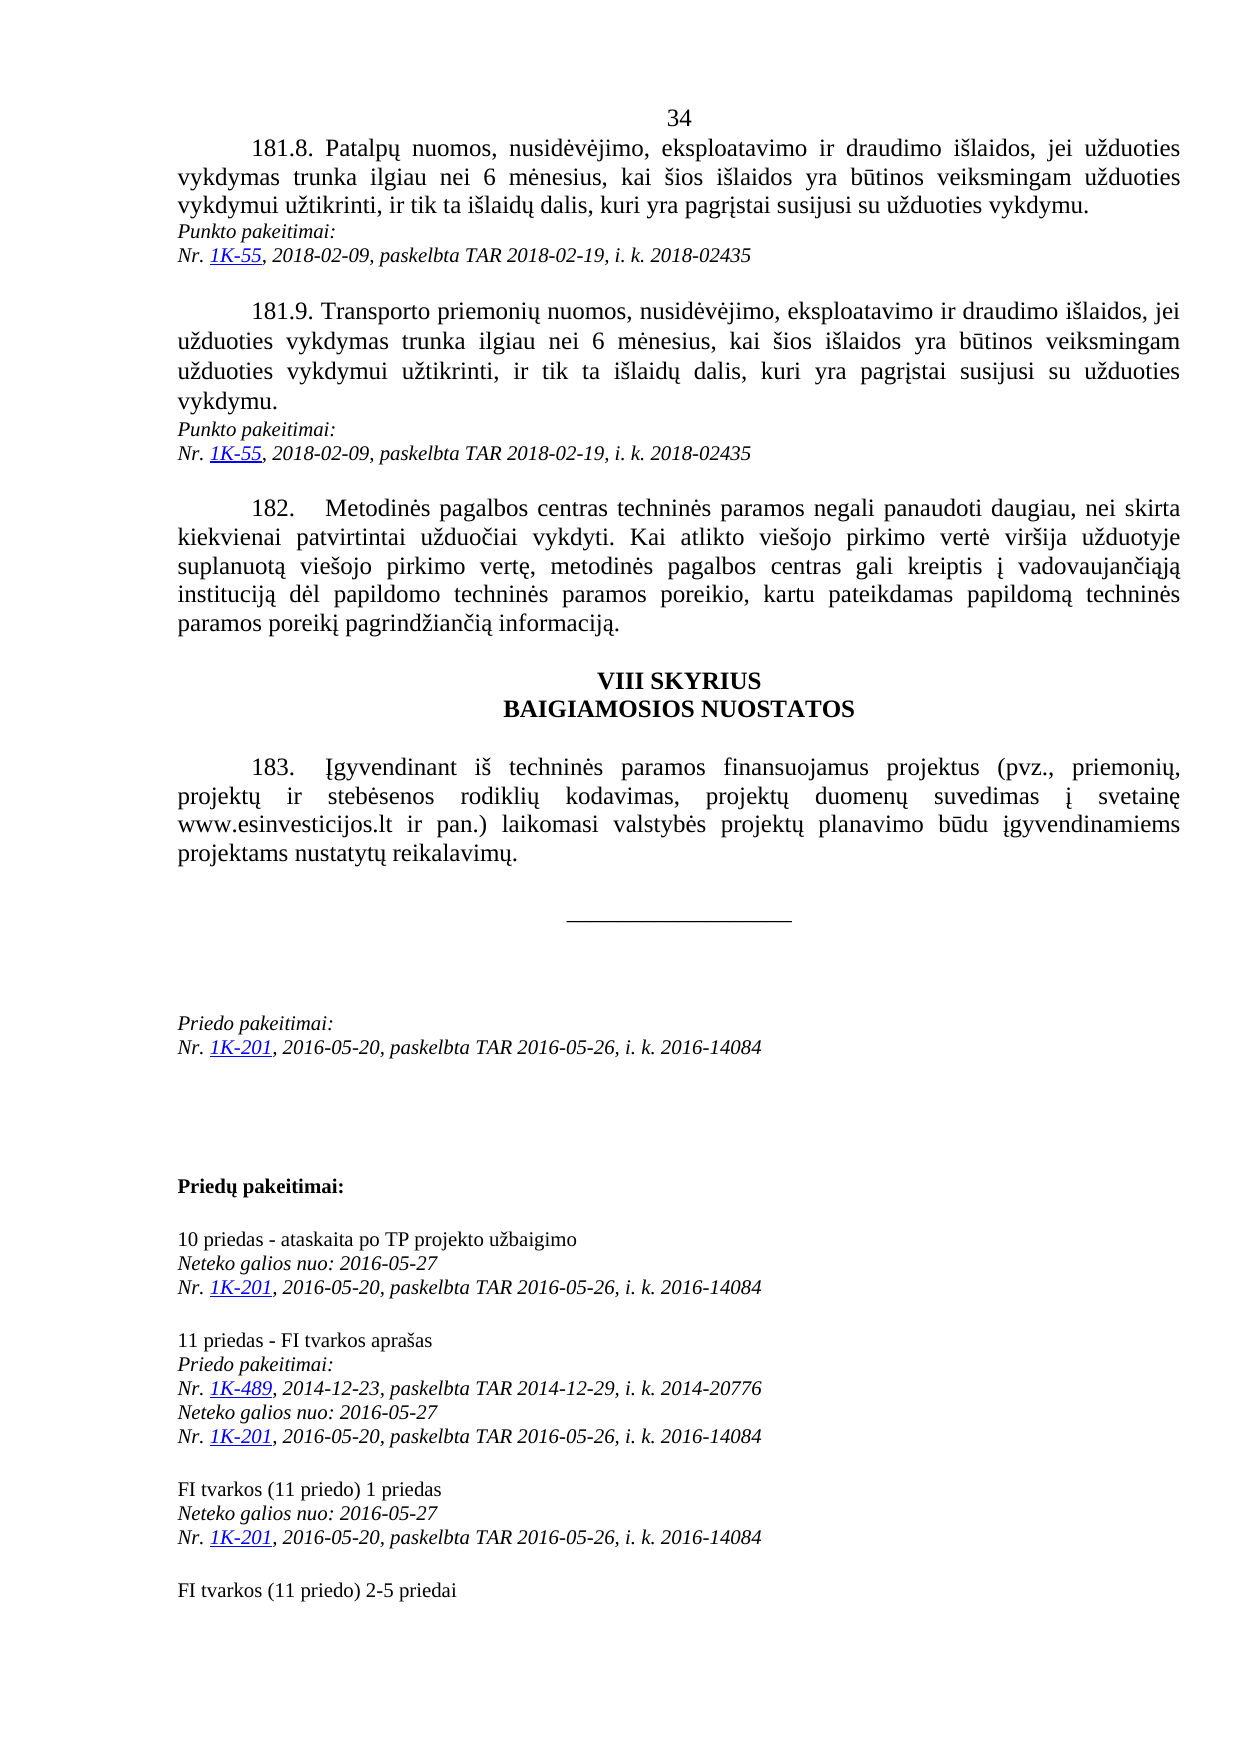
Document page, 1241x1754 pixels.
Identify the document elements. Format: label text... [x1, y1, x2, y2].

text BAIGIAMOSIOS NUOSTATOS [177, 694, 1181, 723]
text FI tvarkos (11 priedo) 2-5 priedai [177, 1578, 1181, 1602]
text Punkto pakeitimai: [177, 219, 1181, 243]
text Nr. 1K-55, 2018-02-09, paskelbta TAR 2018-02-19, i. k. 2018-02435 [177, 243, 1181, 267]
text Nr. 1K-201, 2016-05-20, paskelbta TAR 2016-05-26, i. k. 2016-14084 [177, 1035, 1181, 1059]
text Priedų pakeitimai: [177, 1174, 1181, 1198]
text Nr. 1K-201, 2016-05-20, paskelbta TAR 2016-05-26, i. k. 2016-14084 [177, 1424, 1181, 1448]
text Neteko galios nuo: 2016-05-27 [177, 1501, 1181, 1525]
text 11 priedas - FI tvarkos aprašas [177, 1328, 1181, 1352]
text __________________ [177, 896, 1181, 924]
text Priedo pakeitimai: [177, 1011, 1181, 1035]
text Priedo pakeitimai: [177, 1352, 1181, 1376]
text Nr. 1K-201, 2016-05-20, paskelbta TAR 2016-05-26, i. k. 2016-14084 [177, 1525, 1181, 1549]
text 181.8. Patalpų nuomos, nusidėvėjimo, eksploatavimo ir draudimo išlaidos, jei užduoties vykdymas trunka ilgiau nei 6 mėnesius, kai šios išlaidos yra būtinos veiksmingam užduoties vykdymui užtikrinti, ir tik ta išlaidų dalis, kuri yra pagrįstai susijusi su užduoties vykdymu. [177, 133, 1181, 219]
text 183. Įgyvendinant iš techninės paramos finansuojamus projektus (pvz., priemonių, projektų ir stebėsenos rodiklių kodavimas, projektų duomenų suvedimas į svetainę www.esinvesticijos.lt ir pan.) laikomasi valstybės projektų planavimo būdu įgyvendinamiems projektams nustatytų reikalavimų. [177, 752, 1181, 867]
text Neteko galios nuo: 2016-05-27 [177, 1400, 1181, 1424]
text 181.9. Transporto priemonių nuomos, nusidėvėjimo, eksploatavimo ir draudimo išlaidos, jei užduoties vykdymas trunka ilgiau nei 6 mėnesius, kai šios išlaidos yra būtinos veiksmingam užduoties vykdymui užtikrinti, ir tik ta išlaidų dalis, kuri yra pagrįstai susijusi su užduoties vykdymu. [177, 296, 1181, 415]
text 10 priedas - ataskaita po TP projekto užbaigimo [177, 1227, 1181, 1251]
text Nr. 1K-55, 2018-02-09, paskelbta TAR 2018-02-19, i. k. 2018-02435 [177, 441, 1181, 464]
text Nr. 1K-201, 2016-05-20, paskelbta TAR 2016-05-26, i. k. 2016-14084 [177, 1275, 1181, 1299]
text 182. Metodinės pagalbos centras techninės paramos negali panaudoti daugiau, nei skirta kiekvienai patvirtintai užduočiai vykdyti. Kai atlikto viešojo pirkimo vertė viršija užduotyje suplanuotą viešojo pirkimo vertę, metodinės pagalbos centras gali kreiptis į vadovaujančiąją instituciją dėl papildomo techninės paramos poreikio, kartu pateikdamas papildomą techninės paramos poreikį pagrindžiančią informaciją. [177, 493, 1181, 637]
text VIII SKYRIUS [177, 666, 1181, 694]
text Neteko galios nuo: 2016-05-27 [177, 1251, 1181, 1275]
text FI tvarkos (11 priedo) 1 priedas [177, 1477, 1181, 1501]
text Punkto pakeitimai: [177, 416, 1181, 441]
text Nr. 1K-489, 2014-12-23, paskelbta TAR 2014-12-29, i. k. 2014-20776 [177, 1376, 1181, 1400]
